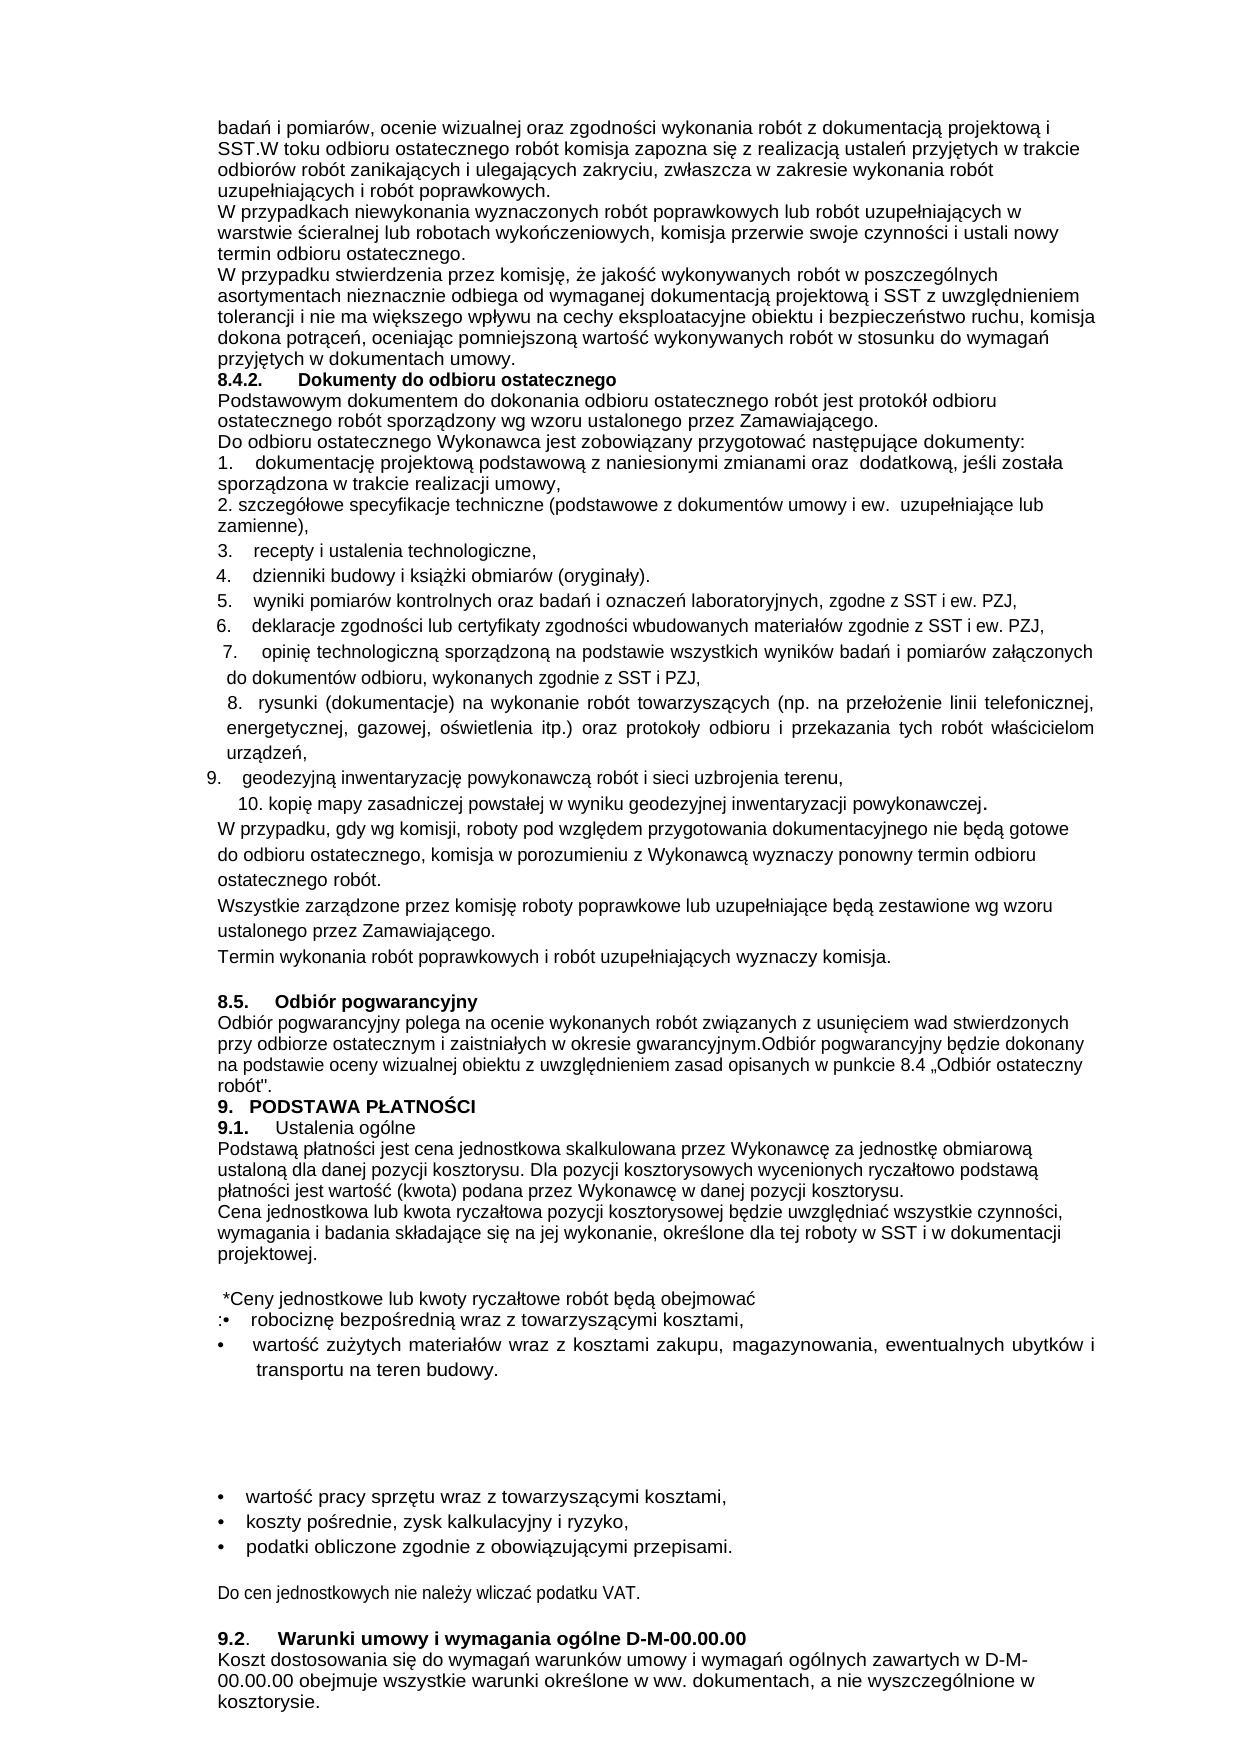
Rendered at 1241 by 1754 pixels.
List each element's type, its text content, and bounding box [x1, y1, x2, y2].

text 6. deklaracje zgodności lub certyfikaty zgodności wbudowanych materiałów zgodnie z SST i ew. PZJ, [181, 613, 1096, 638]
text 9.2. Warunki umowy i wymagania ogólne D-M-00.00.00 Koszt dostosowania się do wymagań warunków umowy i wymagań ogólnych zawartych w D-M-00.00.00 obejmuje wszystkie warunki określone w ww. dokumentach, a nie wyszczególnione w kosztorysie. [217, 1628, 1097, 1712]
text 9. geodezyjną inwentaryzację powykonawczą robót i sieci uzbrojenia terenu, [181, 765, 1095, 790]
text 4. dzienniki budowy i książki obmiarów (oryginały). [179, 562, 1097, 587]
text • wartość zużytych materiałów wraz z kosztami zakupu, magazynowania, ewentualnych ubytków i transportu na teren budowy. [217, 1331, 1095, 1381]
text 5. wyniki pomiarów kontrolnych oraz badań i oznaczeń laboratoryjnych, zgodne z SST i ew. PZJ, [181, 587, 1094, 613]
text 3. recepty i ustalenia technologiczne, [217, 537, 1097, 562]
text • wartość pracy sprzętu wraz z towarzyszącymi kosztami, [217, 1483, 1097, 1508]
text 10. kopię mapy zasadniczej powstałej w wyniku geodezyjnej inwentaryzacji powykonawczej. W przypadku, gdy wg komisji, roboty pod względem przygotowania dokumentacyjnego nie będą gotowe do odbioru ostatecznego, komisja w porozumieniu z Wykonawcą wyznaczy ponowny termin odbioru ostatecznego robót. Wszystkie zarządzone przez komisję roboty poprawkowe lub uzupełniające będą zestawione wg wzoru ustalonego przez Zamawiającego. Termin wykonania robót poprawkowych i robót uzupełniających wyznaczy komisja. [217, 790, 1096, 968]
text 8. rysunki (dokumentacje) na wykonanie robót towarzyszących (np. na przełożenie linii telefonicznej, energetycznej, gazowej, oświetlenia itp.) oraz protokoły odbioru i przekazania tych robót właścicielom urządzeń, [181, 689, 1095, 764]
text 8.5. Odbiór pogwarancyjny Odbiór pogwarancyjny polega na ocenie wykonanych robót związanych z usunięciem wad stwierdzonych przy odbiorze ostatecznym i zaistniałych w okresie gwarancyjnym.Odbiór pogwarancyjny będzie dokonany na podstawie oceny wizualnej obiektu z uwzględnieniem zasad opisanych w punkcie 8.4 „Odbiór ostateczny robót". [217, 992, 1097, 1097]
text • koszty pośrednie, zysk kalkulacyjny i ryzyko, [217, 1508, 1097, 1533]
text 7. opinię technologiczną sporządzoną na podstawie wszystkich wyników badań i pomiarów załączonych do dokumentów odbioru, wykonanych zgodnie z SST i PZJ, [180, 638, 1095, 689]
text • podatki obliczone zgodnie z obowiązującymi przepisami. [217, 1533, 1097, 1558]
text Do cen jednostkowych nie należy wliczać podatku VAT. [217, 1582, 1097, 1603]
text *Ceny jednostkowe lub kwoty ryczałtowe robót będą obejmować :• robociznę bezpośrednią wraz z towarzyszącymi kosztami, [217, 1288, 1097, 1330]
text 9. PODSTAWA PŁATNOŚCI 9.1. Ustalenia ogólne Podstawą płatności jest cena jednostkowa skalkulowana przez Wykonawcę za jednostkę obmiarową ustaloną dla danej pozycji kosztorysu. Dla pozycji kosztorysowych wycenionych ryczałtowo podstawą płatności jest wartość (kwota) podana przez Wykonawcę w danej pozycji kosztorysu. Cena jednostkowa lub kwota ryczałtowa pozycji kosztorysowej będzie uwzględniać wszystkie czynności, wymagania i badania składające się na jej wykonanie, określone dla tej roboty w SST i w dokumentacji projektowej. [217, 1097, 1098, 1264]
text badań i pomiarów, ocenie wizualnej oraz zgodności wykonania robót z dokumentacją projektową i SST.W toku odbioru ostatecznego robót komisja zapozna się z realizacją ustaleń przyjętych w trakcie odbiorów robót zanikających i ulegających zakryciu, zwłaszcza w zakresie wykonania robót uzupełniających i robót poprawkowych. W przypadkach niewykonania wyznaczonych robót poprawkowych lub robót uzupełniających w warstwie ścieralnej lub robotach wykończeniowych, komisja przerwie swoje czynności i ustali nowy termin odbioru ostatecznego. W przypadku stwierdzenia przez komisję, że jakość wykonywanych robót w poszczególnych asortymentach nieznacznie odbiega od wymaganej dokumentacją projektową i SST z uwzględnieniem tolerancji i nie ma większego wpływu na cechy eksploatacyjne obiektu i bezpieczeństwo ruchu, komisja dokona potrąceń, oceniając pomniejszoną wartość wykonywanych robót w stosunku do wymagań przyjętych w dokumentach umowy. 8.4.2. Dokumenty do odbioru ostatecznego Podstawowym dokumentem do dokonania odbioru ostatecznego robót jest protokół odbioru ostatecznego robót sporządzony wg wzoru ustalonego przez Zamawiającego. Do odbioru ostatecznego Wykonawca jest zobowiązany przygotować następujące dokumenty: 1. dokumentację projektową podstawową z naniesionymi zmianami oraz dodatkową, jeśli została sporządzona w trakcie realizacji umowy, 2. szczegółowe specyfikacje techniczne (podstawowe z dokumentów umowy i ew. uzupełniające lub zamienne), [217, 118, 1097, 537]
